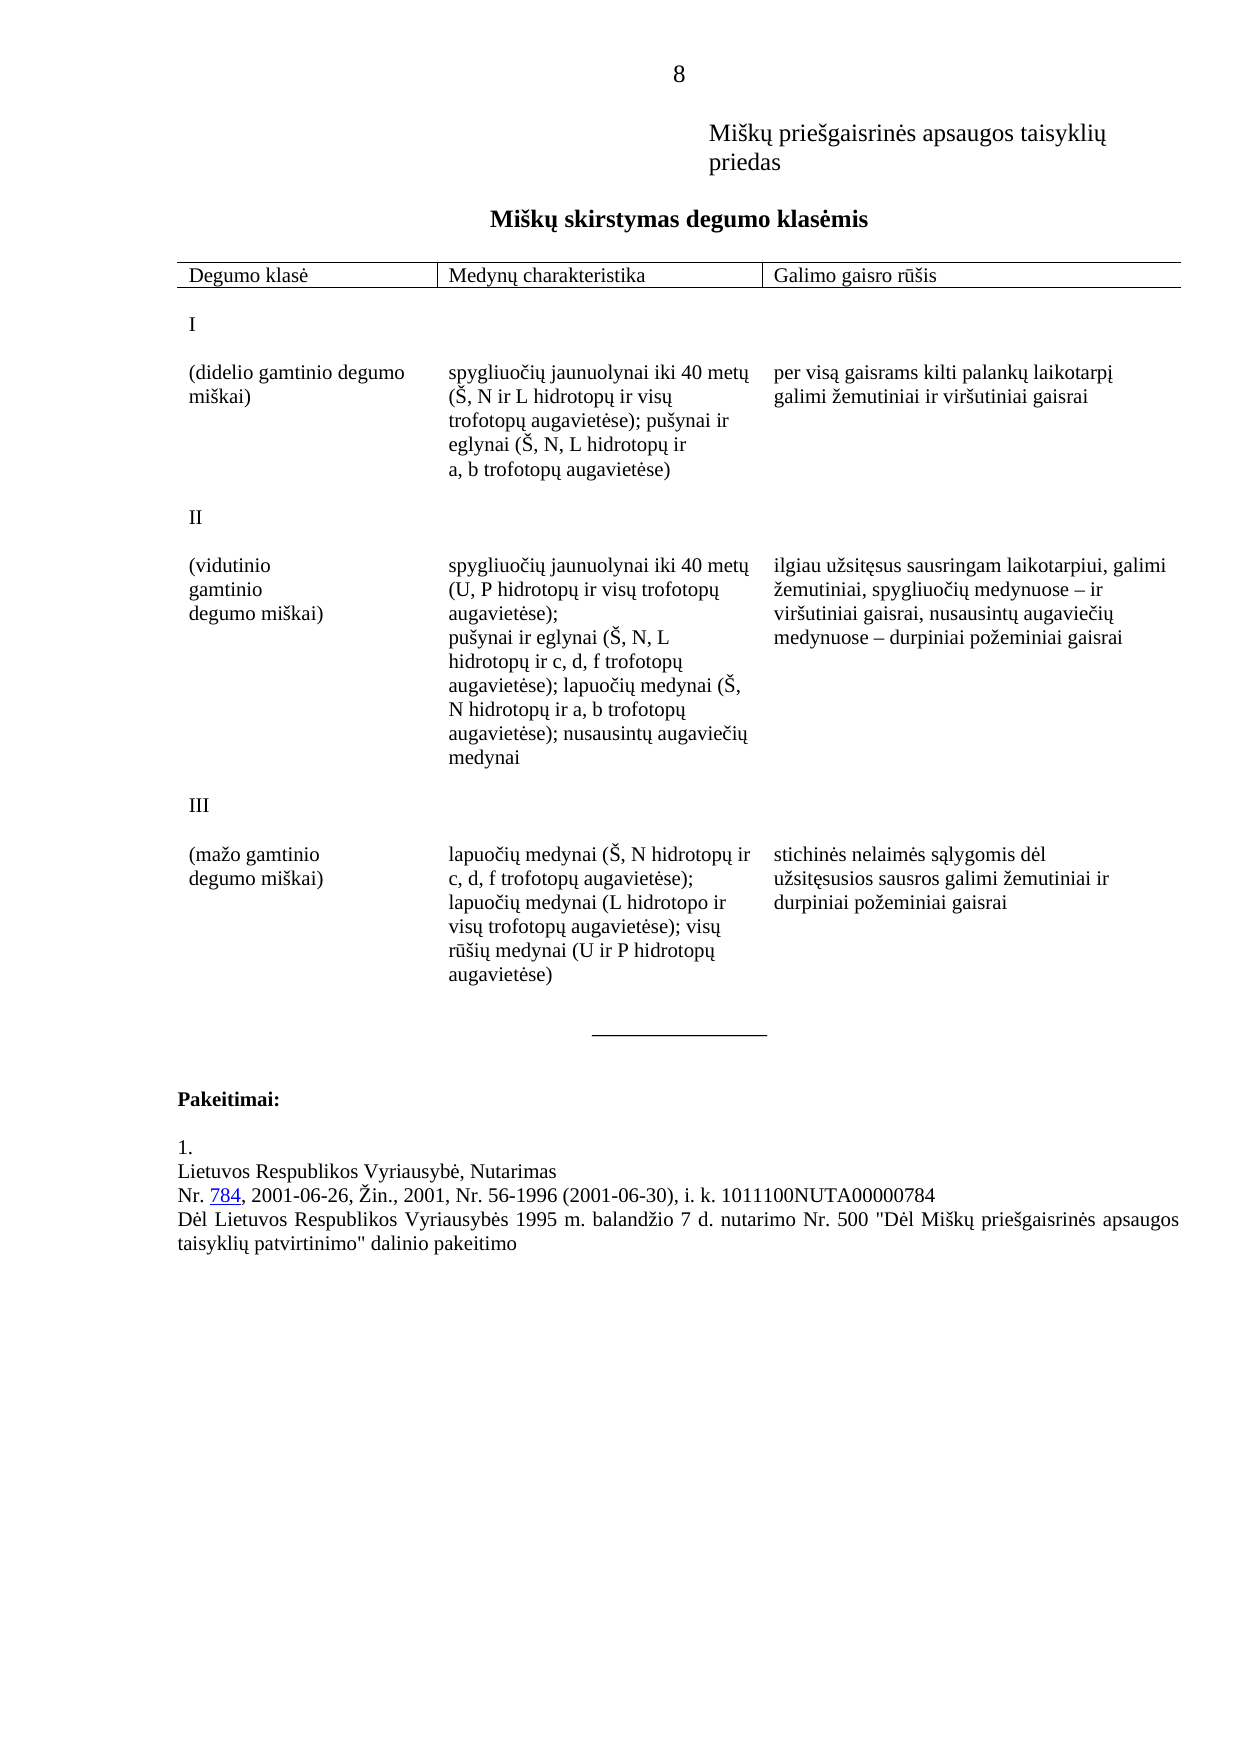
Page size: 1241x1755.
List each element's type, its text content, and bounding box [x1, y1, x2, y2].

table_cell [437, 481, 762, 504]
table_cell [437, 769, 762, 793]
table_cell [177, 986, 437, 1010]
table_header Medynų charakteristika [438, 263, 762, 287]
table_cell [177, 818, 437, 841]
table_cell [437, 986, 762, 1010]
table_cell [763, 336, 1181, 360]
table_cell [437, 529, 762, 553]
table_cell [437, 288, 762, 312]
table_cell lapuočių medynai (Š, N hidrotopų ir c, d, f trofotopų augavietėse); lapuočių medynai (L hidrotopo ir visų trofotopų augavietėse); visų rūšių medynai (U ir P hidrotopų augavietėse) [437, 841, 762, 986]
table_cell [763, 312, 1181, 336]
table_cell [763, 986, 1181, 1010]
table_header Galimo gaisro rūšis [763, 263, 1181, 287]
table_cell (vidutinio gamtinio degumo miškai) [177, 553, 437, 769]
text Lietuvos Respublikos Vyriausybė, Nutarimas [177, 1159, 1181, 1183]
table_cell [437, 336, 762, 360]
table_cell stichinės nelaimės sąlygomis dėl užsitęsusios sausros galimi žemutiniai ir durpiniai požeminiai gaisrai [763, 841, 1181, 986]
table_cell (didelio gamtinio degumo miškai) [177, 360, 437, 481]
text Miškų priešgaisrinės apsaugos taisyklių [709, 118, 1181, 147]
table_cell [763, 529, 1181, 553]
table_cell II [177, 505, 437, 529]
table_cell spygliuočių jaunuolynai iki 40 metų (U, P hidrotopų ir visų trofotopų augavietėse); pušynai ir eglynai (Š, N, L hidrotopų ir c, d, f trofotopų augavietėse); lapuočių medynai (Š, N hidrotopų ir a, b trofotopų augavietėse); nusausintų augaviečių medynai [437, 553, 762, 769]
table_cell [177, 481, 437, 504]
text 1. [177, 1135, 1181, 1159]
table_cell [437, 312, 762, 336]
text priedas [177, 147, 1181, 176]
table_cell spygliuočių jaunuolynai iki 40 metų (Š, N ir L hidrotopų ir visų trofotopų augavietėse); pušynai ir eglynai (Š, N, L hidrotopų ir a, b trofotopų augavietėse) [437, 360, 762, 481]
table_header Degumo klasė [177, 263, 437, 287]
text ______________ [177, 1010, 1181, 1039]
table_cell [763, 481, 1181, 504]
table_cell [763, 818, 1181, 841]
table_cell [177, 529, 437, 553]
table_cell [177, 336, 437, 360]
text Nr. 784, 2001-06-26, Žin., 2001, Nr. 56-1996 (2001-06-30), i. k. 1011100NUTA00000784 [177, 1183, 1181, 1207]
table_cell [763, 288, 1181, 312]
text Dėl Lietuvos Respublikos Vyriausybės 1995 m. balandžio 7 d. nutarimo Nr. 500 "Dėl Miškų priešgaisrinės apsaugos taisyklių patvirtinimo" dalinio pakeitimo [177, 1207, 1181, 1255]
text Miškų skirstymas degumo klasėmis [177, 204, 1181, 233]
table_cell [177, 769, 437, 793]
table_cell [437, 793, 762, 817]
table_cell [763, 769, 1181, 793]
table_cell [763, 793, 1181, 817]
text Pakeitimai: [177, 1087, 1181, 1111]
table_cell III [177, 793, 437, 817]
table_cell [763, 505, 1181, 529]
table_cell [437, 505, 762, 529]
table_cell (mažo gamtinio degumo miškai) [177, 841, 437, 986]
table_cell ilgiau užsitęsus sausringam laikotarpiui, galimi žemutiniai, spygliuočių medynuose – ir viršutiniai gaisrai, nusausintų augaviečių medynuose – durpiniai požeminiai gaisrai [763, 553, 1181, 769]
table_cell per visą gaisrams kilti palankų laikotarpį galimi žemutiniai ir viršutiniai gaisrai [763, 360, 1181, 481]
table_cell [177, 288, 437, 312]
table_cell [437, 818, 762, 841]
table_cell I [177, 312, 437, 336]
